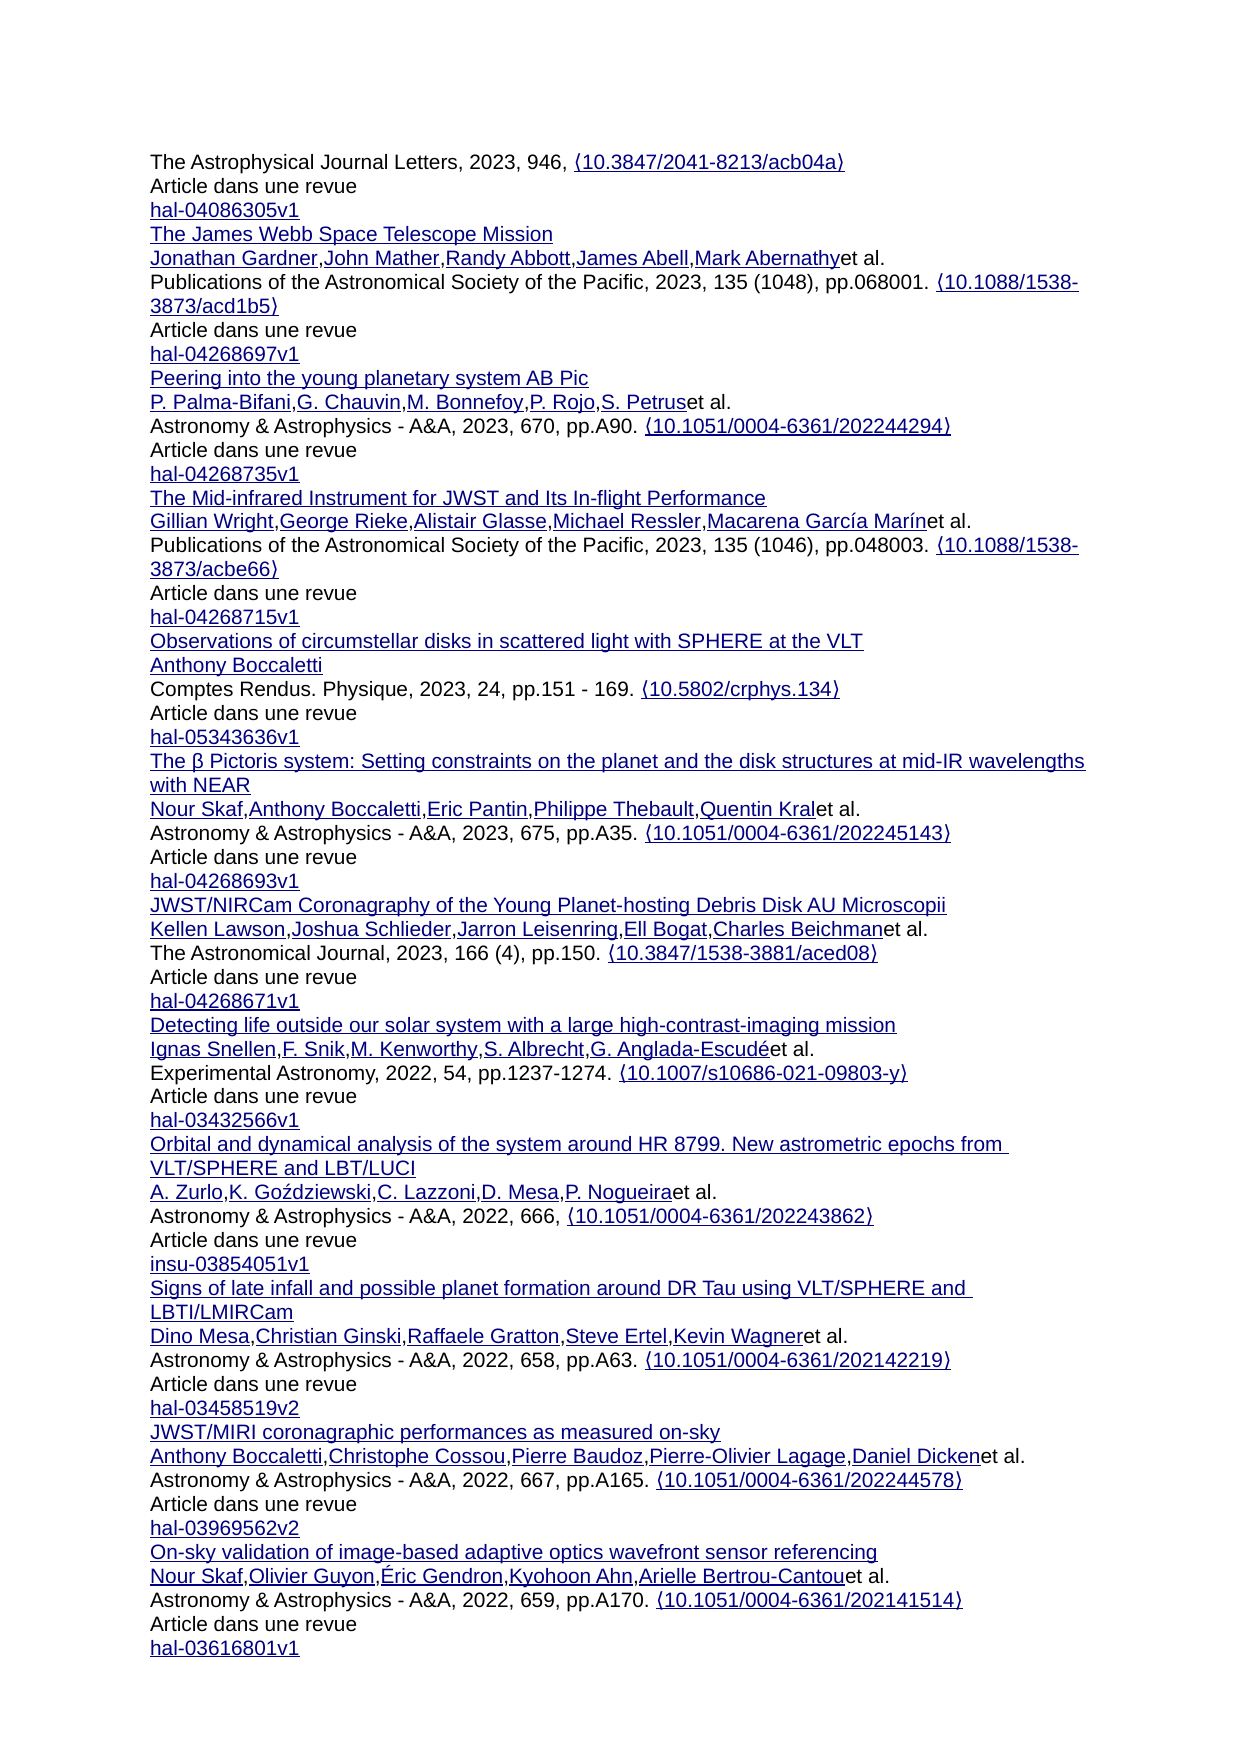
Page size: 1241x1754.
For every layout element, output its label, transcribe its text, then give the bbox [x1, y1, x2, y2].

table_cell The β Pictoris system: Setting constraints on the planet and the disk structures at mid-IR wavelengths with NEAR Nour Skaf,Anthony Boccaletti,Eric Pantin,Philippe Thebault,Quentin Kralet al. Astronomy & Astrophysics - A&A, 2023, 675, pp.A35. ⟨10.1051/0004-6361/202245143⟩ Article dans une revue hal-04268693v1 [150, 749, 1090, 893]
table_cell Orbital and dynamical analysis of the system around HR 8799. New astrometric epochs from VLT/SPHERE and LBT/LUCI A. Zurlo,K. Goździewski,C. Lazzoni,D. Mesa,P. Nogueiraet al. Astronomy & Astrophysics - A&A, 2022, 666, ⟨10.1051/0004-6361/202243862⟩ Article dans une revue insu-03854051v1 [150, 1132, 1090, 1276]
table_cell Detecting life outside our solar system with a large high-contrast-imaging mission Ignas Snellen,F. Snik,M. Kenworthy,S. Albrecht,G. Anglada-Escudéet al. Experimental Astronomy, 2022, 54, pp.1237-1274. ⟨10.1007/s10686-021-09803-y⟩ Article dans une revue hal-03432566v1 [150, 1013, 1090, 1132]
table_cell The James Webb Space Telescope Mission Jonathan Gardner,John Mather,Randy Abbott,James Abell,Mark Abernathyet al. Publications of the Astronomical Society of the Pacific, 2023, 135 (1048), pp.068001. ⟨10.1088/1538-3873/acd1b5⟩ Article dans une revue hal-04268697v1 [150, 222, 1090, 366]
table_cell JWST/MIRI coronagraphic performances as measured on-sky Anthony Boccaletti,Christophe Cossou,Pierre Baudoz,Pierre-Olivier Lagage,Daniel Dickenet al. Astronomy & Astrophysics - A&A, 2022, 667, pp.A165. ⟨10.1051/0004-6361/202244578⟩ Article dans une revue hal-03969562v2 [150, 1420, 1090, 1539]
table_cell Peering into the young planetary system AB Pic P. Palma-Bifani,G. Chauvin,M. Bonnefoy,P. Rojo,S. Petruset al. Astronomy & Astrophysics - A&A, 2023, 670, pp.A90. ⟨10.1051/0004-6361/202244294⟩ Article dans une revue hal-04268735v1 [150, 366, 1090, 485]
table_cell Signs of late infall and possible planet formation around DR Tau using VLT/SPHERE and LBTI/LMIRCam Dino Mesa,Christian Ginski,Raffaele Gratton,Steve Ertel,Kevin Wagneret al. Astronomy & Astrophysics - A&A, 2022, 658, pp.A63. ⟨10.1051/0004-6361/202142219⟩ Article dans une revue hal-03458519v2 [150, 1276, 1090, 1420]
table_cell On-sky validation of image-based adaptive optics wavefront sensor referencing Nour Skaf,Olivier Guyon,Éric Gendron,Kyohoon Ahn,Arielle Bertrou-Cantouet al. Astronomy & Astrophysics - A&A, 2022, 659, pp.A170. ⟨10.1051/0004-6361/202141514⟩ Article dans une revue hal-03616801v1 [150, 1540, 1090, 1659]
table_cell The Astrophysical Journal Letters, 2023, 946, ⟨10.3847/2041-8213/acb04a⟩ Article dans une revue hal-04086305v1 [150, 150, 1090, 222]
table_cell JWST/NIRCam Coronagraphy of the Young Planet-hosting Debris Disk AU Microscopii Kellen Lawson,Joshua Schlieder,Jarron Leisenring,Ell Bogat,Charles Beichmanet al. The Astronomical Journal, 2023, 166 (4), pp.150. ⟨10.3847/1538-3881/aced08⟩ Article dans une revue hal-04268671v1 [150, 893, 1090, 1012]
table_cell The Mid-infrared Instrument for JWST and Its In-flight Performance Gillian Wright,George Rieke,Alistair Glasse,Michael Ressler,Macarena García Marínet al. Publications of the Astronomical Society of the Pacific, 2023, 135 (1046), pp.048003. ⟨10.1088/1538-3873/acbe66⟩ Article dans une revue hal-04268715v1 [150, 485, 1090, 629]
table_cell Observations of circumstellar disks in scattered light with SPHERE at the VLT Anthony Boccaletti Comptes Rendus. Physique, 2023, 24, pp.151 - 169. ⟨10.5802/crphys.134⟩ Article dans une revue hal-05343636v1 [150, 629, 1090, 749]
